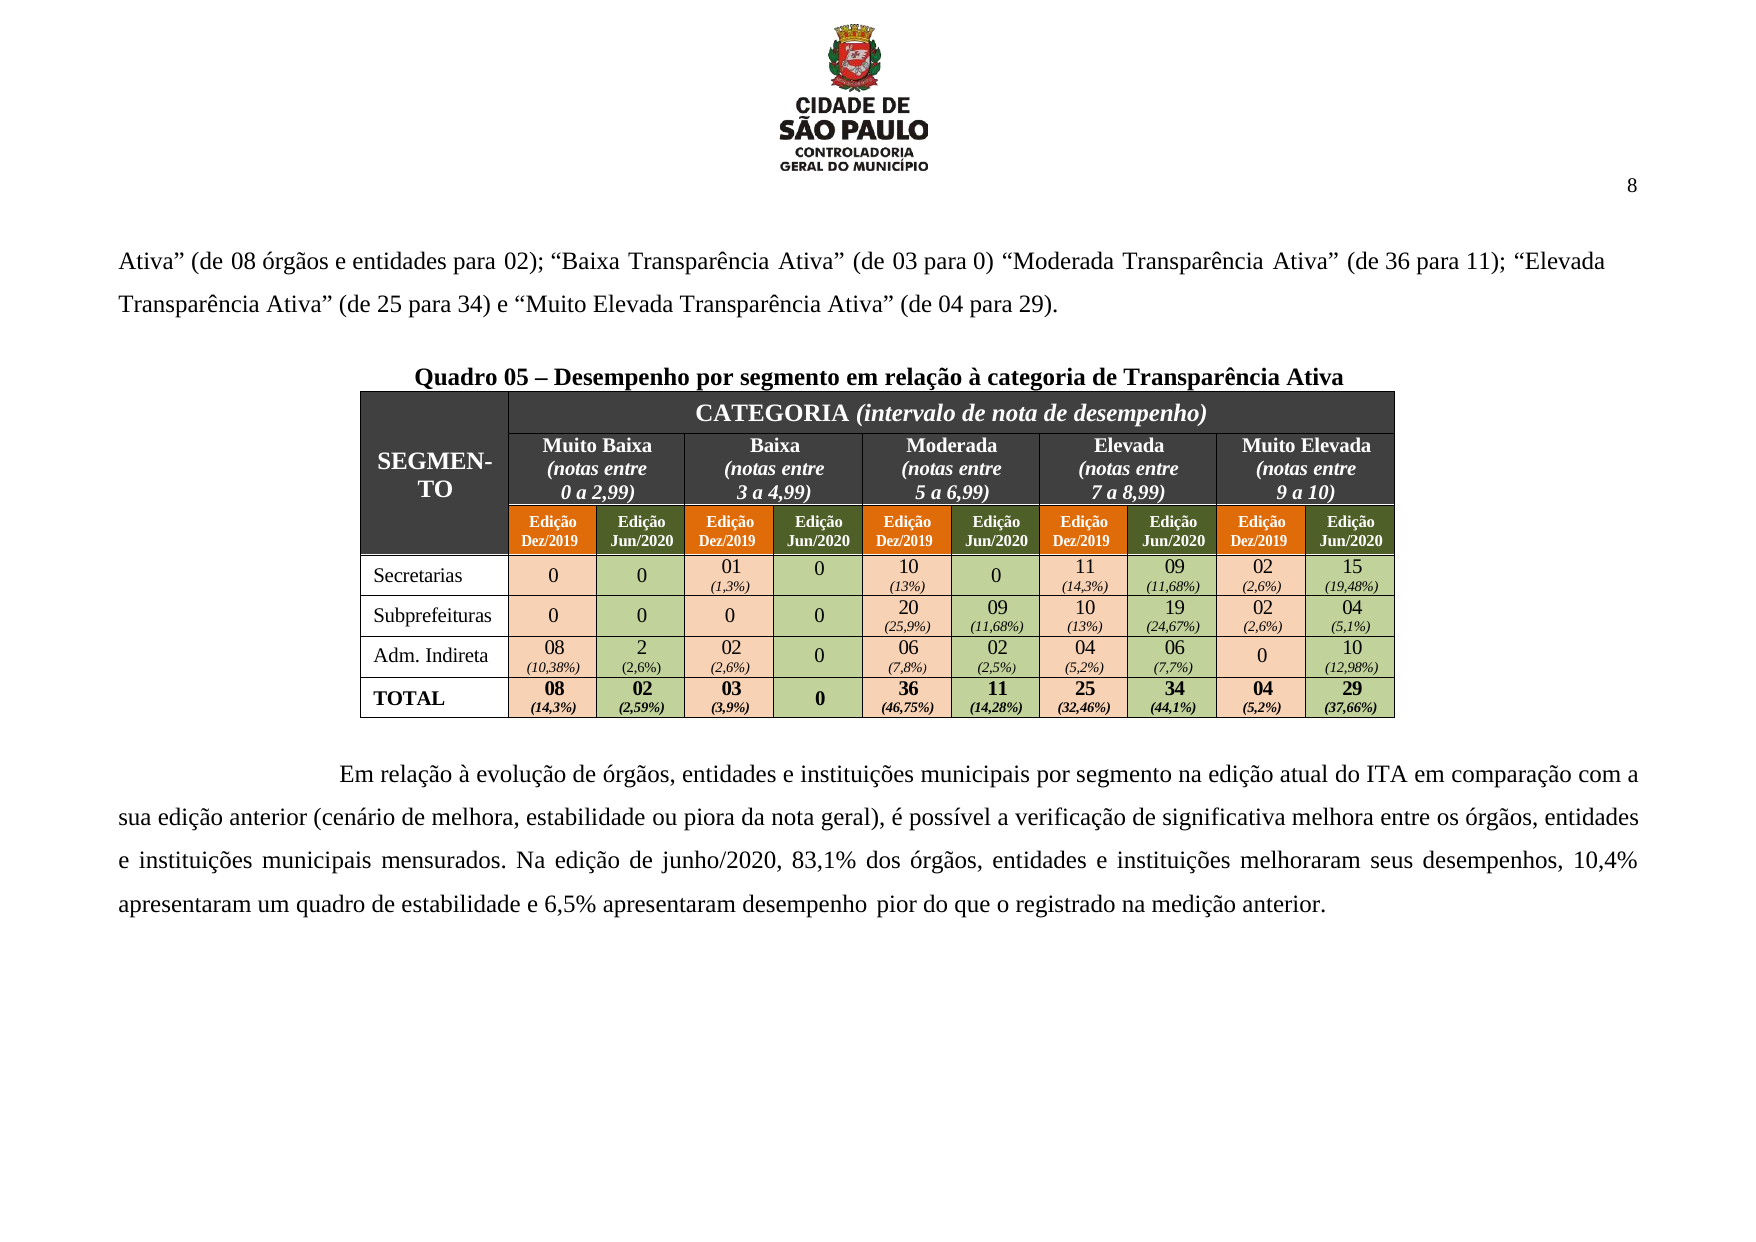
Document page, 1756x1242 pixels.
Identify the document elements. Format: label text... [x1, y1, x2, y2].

text Ativa” (de 08 órgãos e entidades para 02); “Baixa Transparência Ativa” (de 03 para 0) “Moderada Transparência Ativa” (de 36 para 11); “Elevada Transparência Ativa” (de 25 para 34) e “Muito Elevada Transparência Ativa” (de 04 para 29). [118, 246, 1652, 318]
table_cell 15 (19,48%) [1306, 556, 1394, 595]
table_cell 02 (2,59%) [597, 678, 684, 717]
table_cell Edição Dez/2019 [863, 506, 951, 554]
table_cell 25 (32,46%) [1040, 678, 1127, 717]
table_cell Baixa (notas entre 3 a 4,99) [685, 434, 862, 504]
table_cell 09 (11,68%) [952, 596, 1039, 636]
table_cell 0 [597, 556, 684, 595]
table_cell 2 (2,6%) [597, 637, 684, 677]
table_cell Edição Jun/2020 [774, 506, 862, 554]
table_cell 0 [774, 596, 862, 636]
table_cell 10 (12,98%) [1306, 637, 1394, 677]
table_cell 10 (13%) [1040, 596, 1127, 636]
table_cell Edição Dez/2019 [509, 506, 596, 554]
table_cell Edição Jun/2020 [1128, 506, 1216, 554]
table_cell TOTAL [361, 678, 508, 717]
table_cell 29 (37,66%) [1306, 678, 1394, 717]
table_cell Edição Jun/2020 [597, 506, 684, 554]
table_cell 0 [597, 596, 684, 636]
table_cell Edição Dez/2019 [1217, 506, 1305, 554]
table_cell 36 (46,75%) [863, 678, 951, 717]
table_cell 06 (7,7%) [1128, 637, 1216, 677]
table_cell 04 (5,1%) [1306, 596, 1394, 636]
table_cell Edição Dez/2019 [685, 506, 773, 554]
table_cell 02 (2,6%) [1217, 596, 1305, 636]
table_cell 04 (5,2%) [1217, 678, 1305, 717]
table_cell 08 (10,38%) [509, 637, 596, 677]
table_cell 20 (25,9%) [863, 596, 951, 636]
table_cell 01 (1,3%) [685, 556, 773, 595]
table_cell Edição Jun/2020 [952, 506, 1039, 554]
table_cell 0 [685, 596, 773, 636]
table_header CATEGORIA (intervalo de nota de desempenho) [509, 392, 1394, 433]
table_cell 0 [774, 678, 862, 717]
table_cell 0 [1217, 637, 1305, 677]
table_cell 02 (2,5%) [952, 637, 1039, 677]
table_cell Muito Baixa (notas entre 0 a 2,99) [509, 434, 684, 504]
table_cell Elevada (notas entre 7 a 8,99) [1040, 434, 1216, 504]
table_cell 11 (14,3%) [1040, 556, 1127, 595]
table_cell 08 (14,3%) [509, 678, 596, 717]
table_cell 10 (13%) [863, 556, 951, 595]
table_cell 0 [509, 596, 596, 636]
table_cell Edição Jun/2020 [1306, 506, 1394, 554]
table_cell 0 [774, 637, 862, 677]
table_cell Adm. Indireta [361, 637, 508, 677]
text Em relação à evolução de órgãos, entidades e instituições municipais por segmento na edição atual do ITA em comparação com a sua edição anterior (cenário de melhora, estabilidade ou piora da nota geral), é possível a verificação de significativa melhora entre os órgãos, entidades e instituições municipais mensurados. Na edição de junho/2020, 83,1% dos órgãos, entidades e instituições melhoraram seus desempenhos, 10,4% apresentaram um quadro de estabilidade e 6,5% apresentaram desempenho pior do que o registrado na medição anterior. [118, 759, 1639, 917]
table_header SEGMEN- TO [361, 392, 508, 554]
table_cell 06 (7,8%) [863, 637, 951, 677]
table_cell Muito Elevada (notas entre 9 a 10) [1217, 434, 1394, 504]
table_cell 34 (44,1%) [1128, 678, 1216, 717]
table_cell 04 (5,2%) [1040, 637, 1127, 677]
table_cell 03 (3,9%) [685, 678, 773, 717]
table_cell 09 (11,68%) [1128, 556, 1216, 595]
table_cell 02 (2,6%) [685, 637, 773, 677]
table_cell 02 (2,6%) [1217, 556, 1305, 595]
table_cell 19 (24,67%) [1128, 596, 1216, 636]
table_cell Secretarias [361, 556, 508, 595]
text Quadro 05 – Desempenho por segmento em relação à categoria de Transparência Ativa [139, 362, 1619, 391]
table_cell Edição Dez/2019 [1040, 506, 1127, 554]
table_cell 11 (14,28%) [952, 678, 1039, 717]
table_cell Moderada (notas entre 5 a 6,99) [863, 434, 1039, 504]
table_cell Subprefeituras [361, 596, 508, 636]
table_cell 0 [952, 556, 1039, 595]
table_cell 0 [509, 556, 596, 595]
table_cell 0 [774, 556, 862, 595]
